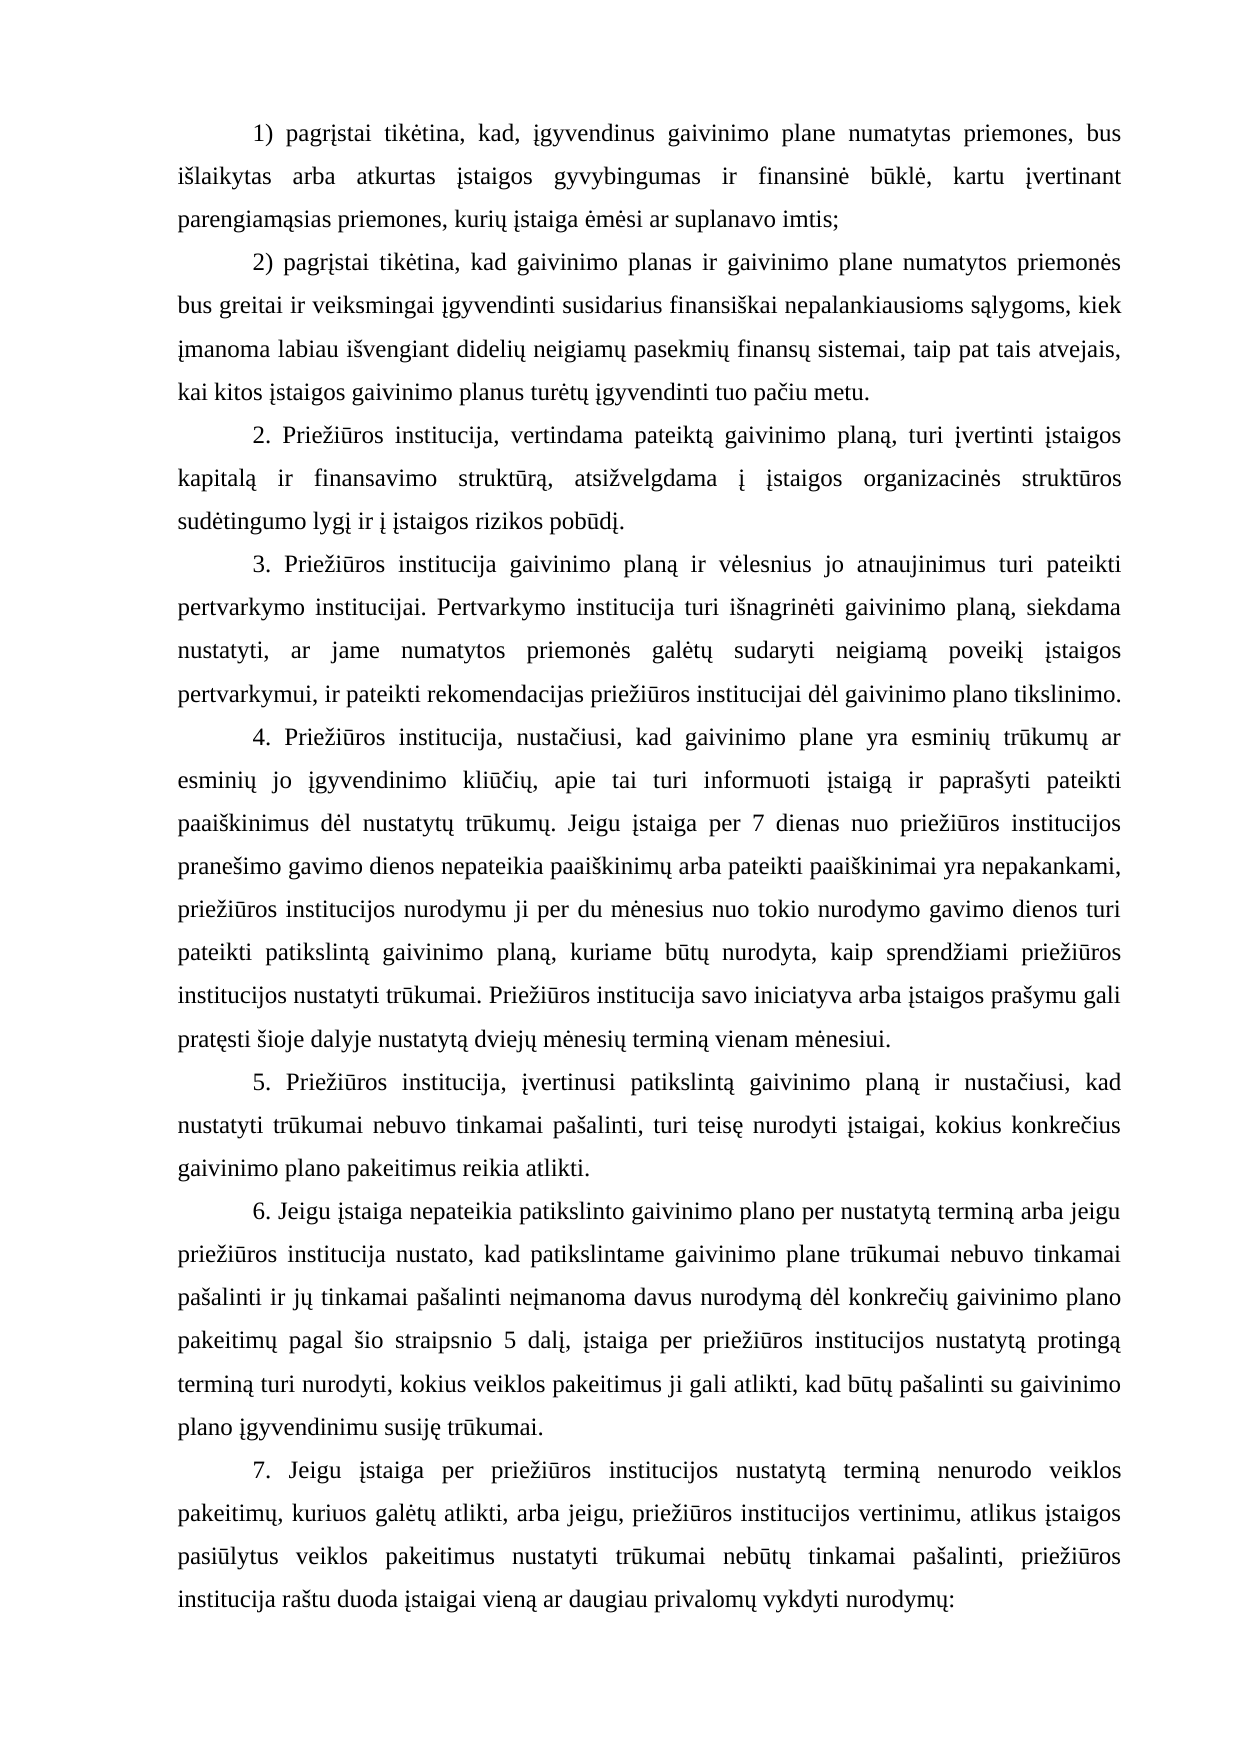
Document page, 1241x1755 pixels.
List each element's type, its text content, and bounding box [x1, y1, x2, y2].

text 7. Jeigu įstaiga per priežiūros institucijos nustatytą terminą nenurodo veiklos pakeitimų, kuriuos galėtų atlikti, arba jeigu, priežiūros institucijos vertinimu, atlikus įstaigos pasiūlytus veiklos pakeitimus nustatyti trūkumai nebūtų tinkamai pašalinti, priežiūros institucija raštu duoda įstaigai vieną ar daugiau privalomų vykdyti nurodymų: [177, 1455, 1122, 1613]
text 3. Priežiūros institucija gaivinimo planą ir vėlesnius jo atnaujinimus turi pateikti pertvarkymo institucijai. Pertvarkymo institucija turi išnagrinėti gaivinimo planą, siekdama nustatyti, ar jame numatytos priemonės galėtų sudaryti neigiamą poveikį įstaigos pertvarkymui, ir pateikti rekomendacijas priežiūros institucijai dėl gaivinimo plano tikslinimo. [177, 549, 1122, 707]
text 2. Priežiūros institucija, vertindama pateiktą gaivinimo planą, turi įvertinti įstaigos kapitalą ir finansavimo struktūrą, atsižvelgdama į įstaigos organizacinės struktūros sudėtingumo lygį ir į įstaigos rizikos pobūdį. [177, 420, 1122, 535]
text 5. Priežiūros institucija, įvertinusi patikslintą gaivinimo planą ir nustačiusi, kad nustatyti trūkumai nebuvo tinkamai pašalinti, turi teisę nurodyti įstaigai, kokius konkrečius gaivinimo plano pakeitimus reikia atlikti. [177, 1067, 1122, 1182]
text 4. Priežiūros institucija, nustačiusi, kad gaivinimo plane yra esminių trūkumų ar esminių jo įgyvendinimo kliūčių, apie tai turi informuoti įstaigą ir paprašyti pateikti paaiškinimus dėl nustatytų trūkumų. Jeigu įstaiga per 7 dienas nuo priežiūros institucijos pranešimo gavimo dienos nepateikia paaiškinimų arba pateikti paaiškinimai yra nepakankami, priežiūros institucijos nurodymu ji per du mėnesius nuo tokio nurodymo gavimo dienos turi pateikti patikslintą gaivinimo planą, kuriame būtų nurodyta, kaip sprendžiami priežiūros institucijos nustatyti trūkumai. Priežiūros institucija savo iniciatyva arba įstaigos prašymu gali pratęsti šioje dalyje nustatytą dviejų mėnesių terminą vienam mėnesiui. [177, 722, 1122, 1052]
text 6. Jeigu įstaiga nepateikia patikslinto gaivinimo plano per nustatytą terminą arba jeigu priežiūros institucija nustato, kad patikslintame gaivinimo plane trūkumai nebuvo tinkamai pašalinti ir jų tinkamai pašalinti neįmanoma davus nurodymą dėl konkrečių gaivinimo plano pakeitimų pagal šio straipsnio 5 dalį, įstaiga per priežiūros institucijos nustatytą protingą terminą turi nurodyti, kokius veiklos pakeitimus ji gali atlikti, kad būtų pašalinti su gaivinimo plano įgyvendinimu susiję trūkumai. [177, 1196, 1122, 1441]
text 2) pagrįstai tikėtina, kad gaivinimo planas ir gaivinimo plane numatytos priemonės bus greitai ir veiksmingai įgyvendinti susidarius finansiškai nepalankiausioms sąlygoms, kiek įmanoma labiau išvengiant didelių neigiamų pasekmių finansų sistemai, taip pat tais atvejais, kai kitos įstaigos gaivinimo planus turėtų įgyvendinti tuo pačiu metu. [177, 247, 1122, 406]
text 1) pagrįstai tikėtina, kad, įgyvendinus gaivinimo plane numatytas priemones, bus išlaikytas arba atkurtas įstaigos gyvybingumas ir finansinė būklė, kartu įvertinant parengiamąsias priemones, kurių įstaiga ėmėsi ar suplanavo imtis; [177, 118, 1122, 233]
